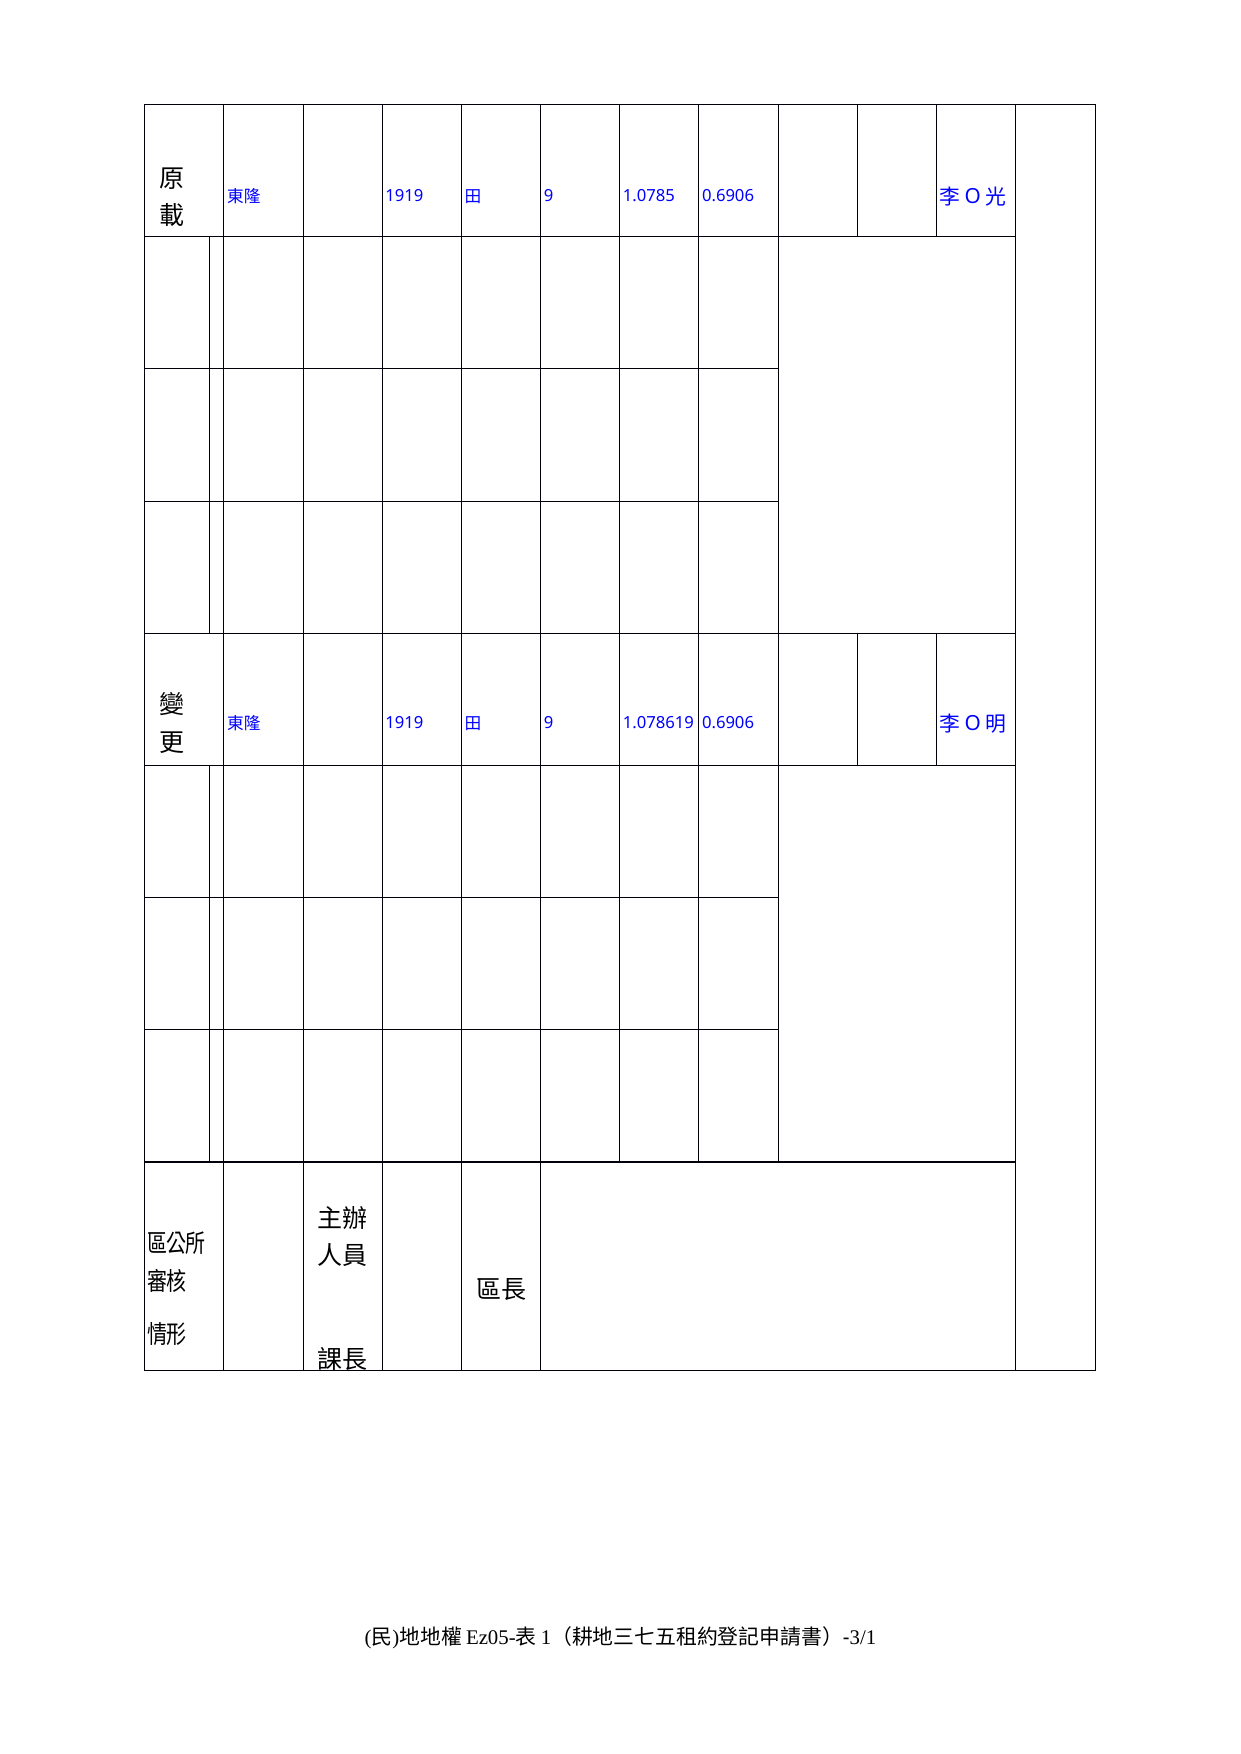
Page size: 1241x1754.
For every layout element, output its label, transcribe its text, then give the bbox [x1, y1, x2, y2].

table_cell [383, 1163, 461, 1370]
table_cell [210, 502, 223, 633]
table_cell 原載 [145, 105, 223, 236]
table_cell [145, 369, 209, 501]
table_cell [224, 766, 303, 897]
table_cell [858, 634, 936, 765]
table_cell [383, 502, 461, 633]
table_cell [620, 369, 698, 501]
table_cell [699, 237, 778, 368]
table_cell [145, 502, 209, 633]
table_cell [620, 898, 698, 1029]
table_cell [620, 237, 698, 368]
table_cell [145, 898, 209, 1029]
table_cell 1.0785 [620, 105, 698, 236]
table_cell [462, 1030, 540, 1161]
table_cell [699, 1030, 778, 1161]
table_cell 區公所審核 情形 [145, 1163, 223, 1370]
table_cell 變更 [145, 634, 223, 765]
table_cell 1919 [383, 105, 461, 236]
table_cell [383, 1030, 461, 1161]
table_cell [620, 766, 698, 897]
table_cell [224, 369, 303, 501]
table_cell [699, 898, 778, 1029]
table_cell [541, 237, 619, 368]
table_cell [224, 1163, 303, 1370]
table_cell [858, 105, 936, 236]
table_cell [383, 369, 461, 501]
table_cell [462, 898, 540, 1029]
table_header [1016, 105, 1095, 1370]
table_cell [304, 105, 382, 236]
table_cell [779, 634, 857, 765]
table_cell [541, 1030, 619, 1161]
table_cell 0.6906 [699, 634, 778, 765]
table_cell [462, 237, 540, 368]
table_cell [620, 502, 698, 633]
table_cell [699, 369, 778, 501]
table_cell [304, 634, 382, 765]
table_cell [383, 766, 461, 897]
table_cell [304, 237, 382, 368]
table_cell [304, 502, 382, 633]
table_cell 東隆 [224, 105, 303, 236]
table_cell [304, 369, 382, 501]
table_cell 東隆 [224, 634, 303, 765]
table_cell 9 [541, 634, 619, 765]
table_cell [145, 766, 209, 897]
table_cell [304, 898, 382, 1029]
table_cell [145, 237, 209, 368]
table_cell [462, 766, 540, 897]
table_cell [541, 502, 619, 633]
table_cell 主辦人員 課長 [304, 1163, 382, 1370]
table_cell [699, 766, 778, 897]
table_cell 田 [462, 634, 540, 765]
table_cell [541, 766, 619, 897]
table_cell 0.6906 [699, 105, 778, 236]
table_cell [620, 1030, 698, 1161]
table_cell [462, 369, 540, 501]
table_cell 李O光 [937, 105, 1015, 236]
table_cell [304, 1030, 382, 1161]
table_cell [145, 1030, 209, 1161]
table_cell [210, 237, 223, 368]
table_cell 李O明 [937, 634, 1015, 765]
table_cell [383, 237, 461, 368]
table_cell [541, 1163, 1015, 1370]
table_cell [224, 237, 303, 368]
table_cell 9 [541, 105, 619, 236]
table_cell [699, 502, 778, 633]
table_cell 1919 [383, 634, 461, 765]
table_cell [224, 502, 303, 633]
table_cell [210, 369, 223, 501]
table_cell [541, 369, 619, 501]
table_cell [304, 766, 382, 897]
table_cell [210, 898, 223, 1029]
table_cell [210, 1030, 223, 1161]
table_cell [224, 898, 303, 1029]
table_cell 田 [462, 105, 540, 236]
table_cell 區長 [462, 1163, 540, 1370]
table_cell [541, 898, 619, 1029]
table_cell [210, 766, 223, 897]
table_cell [779, 105, 857, 236]
table_cell 1.078619 [620, 634, 698, 765]
table_cell [462, 502, 540, 633]
table_cell [383, 898, 461, 1029]
table_cell [224, 1030, 303, 1161]
